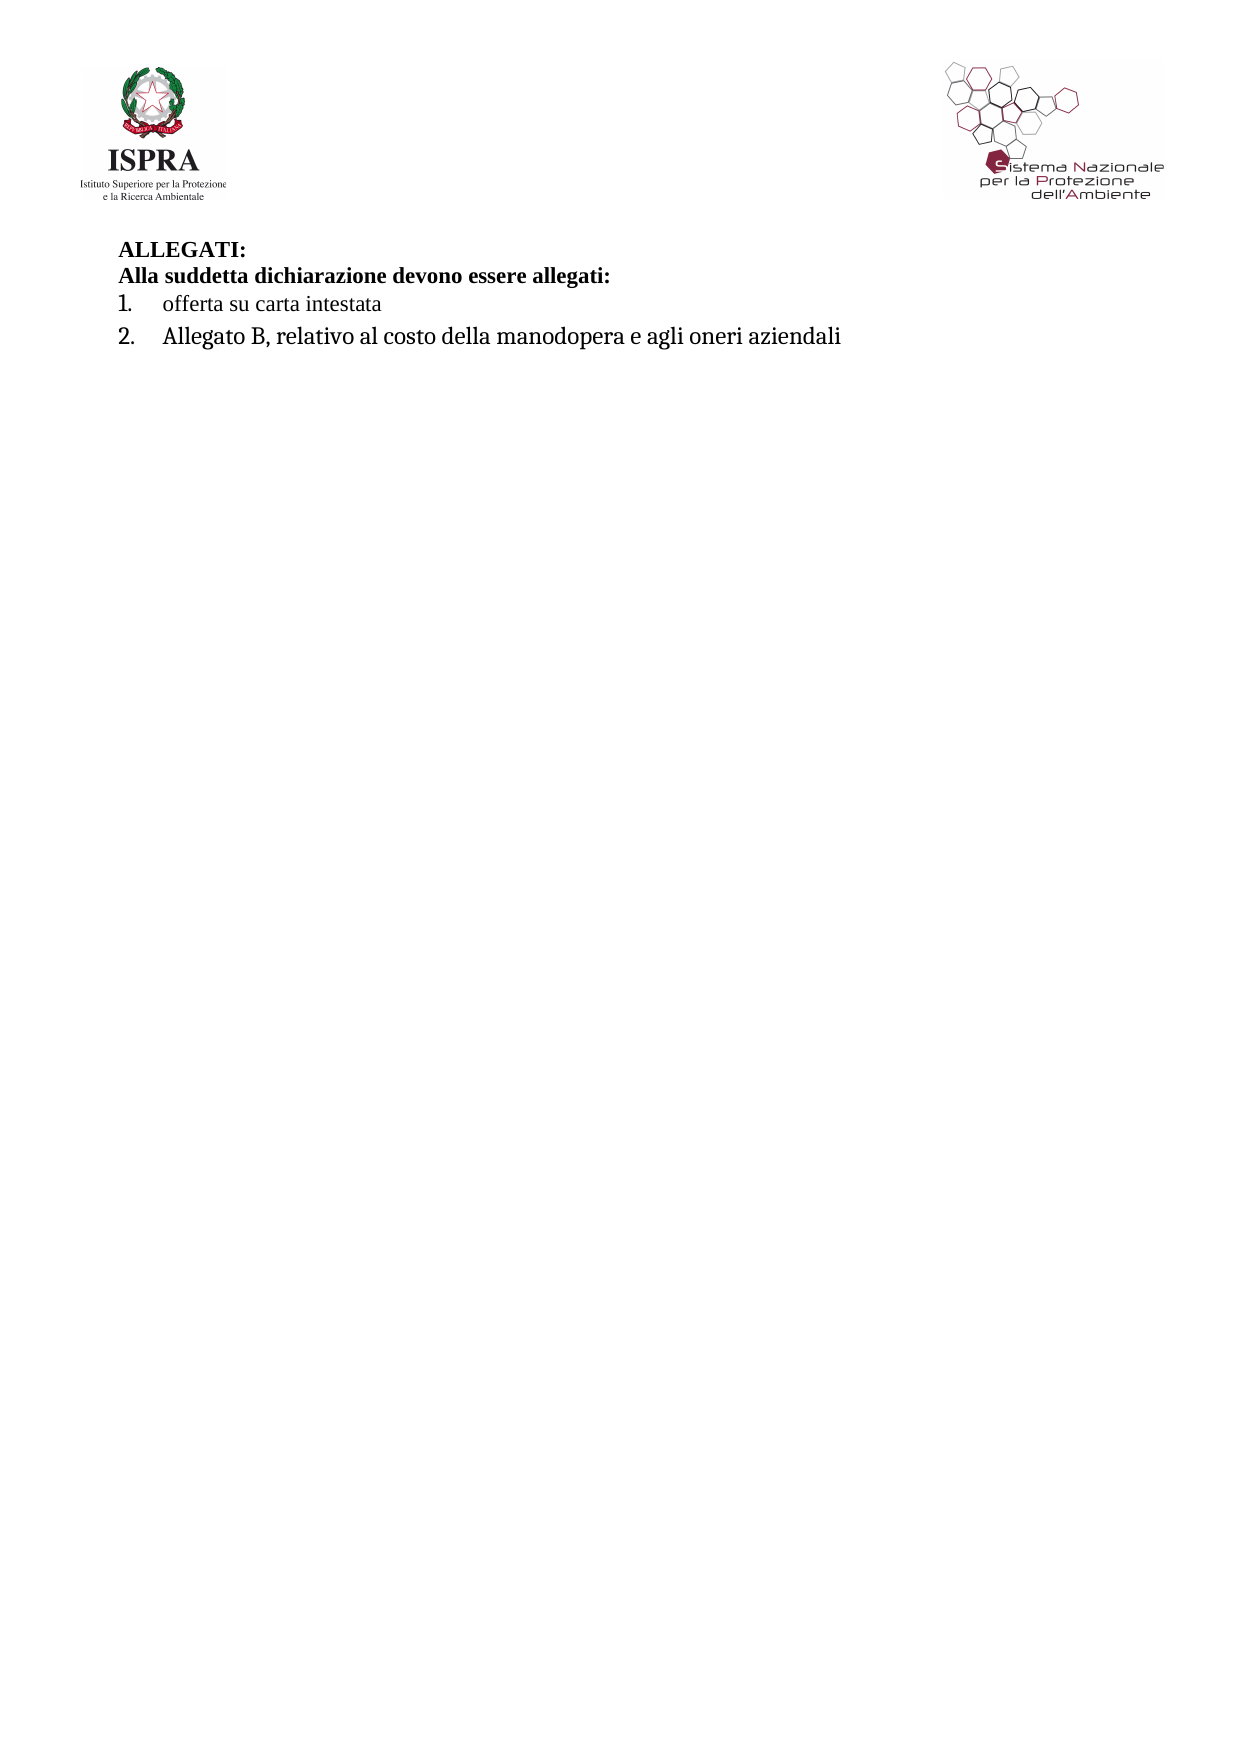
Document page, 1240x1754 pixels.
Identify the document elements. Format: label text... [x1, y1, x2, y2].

list offerta su carta intestata [118, 289, 1121, 318]
list Allegato B, relativo al costo della manodopera e agli oneri aziendali [118, 322, 1121, 351]
text Alla suddetta dichiarazione devono essere allegati: [118, 263, 1121, 289]
text ALLEGATI: [118, 236, 1121, 263]
